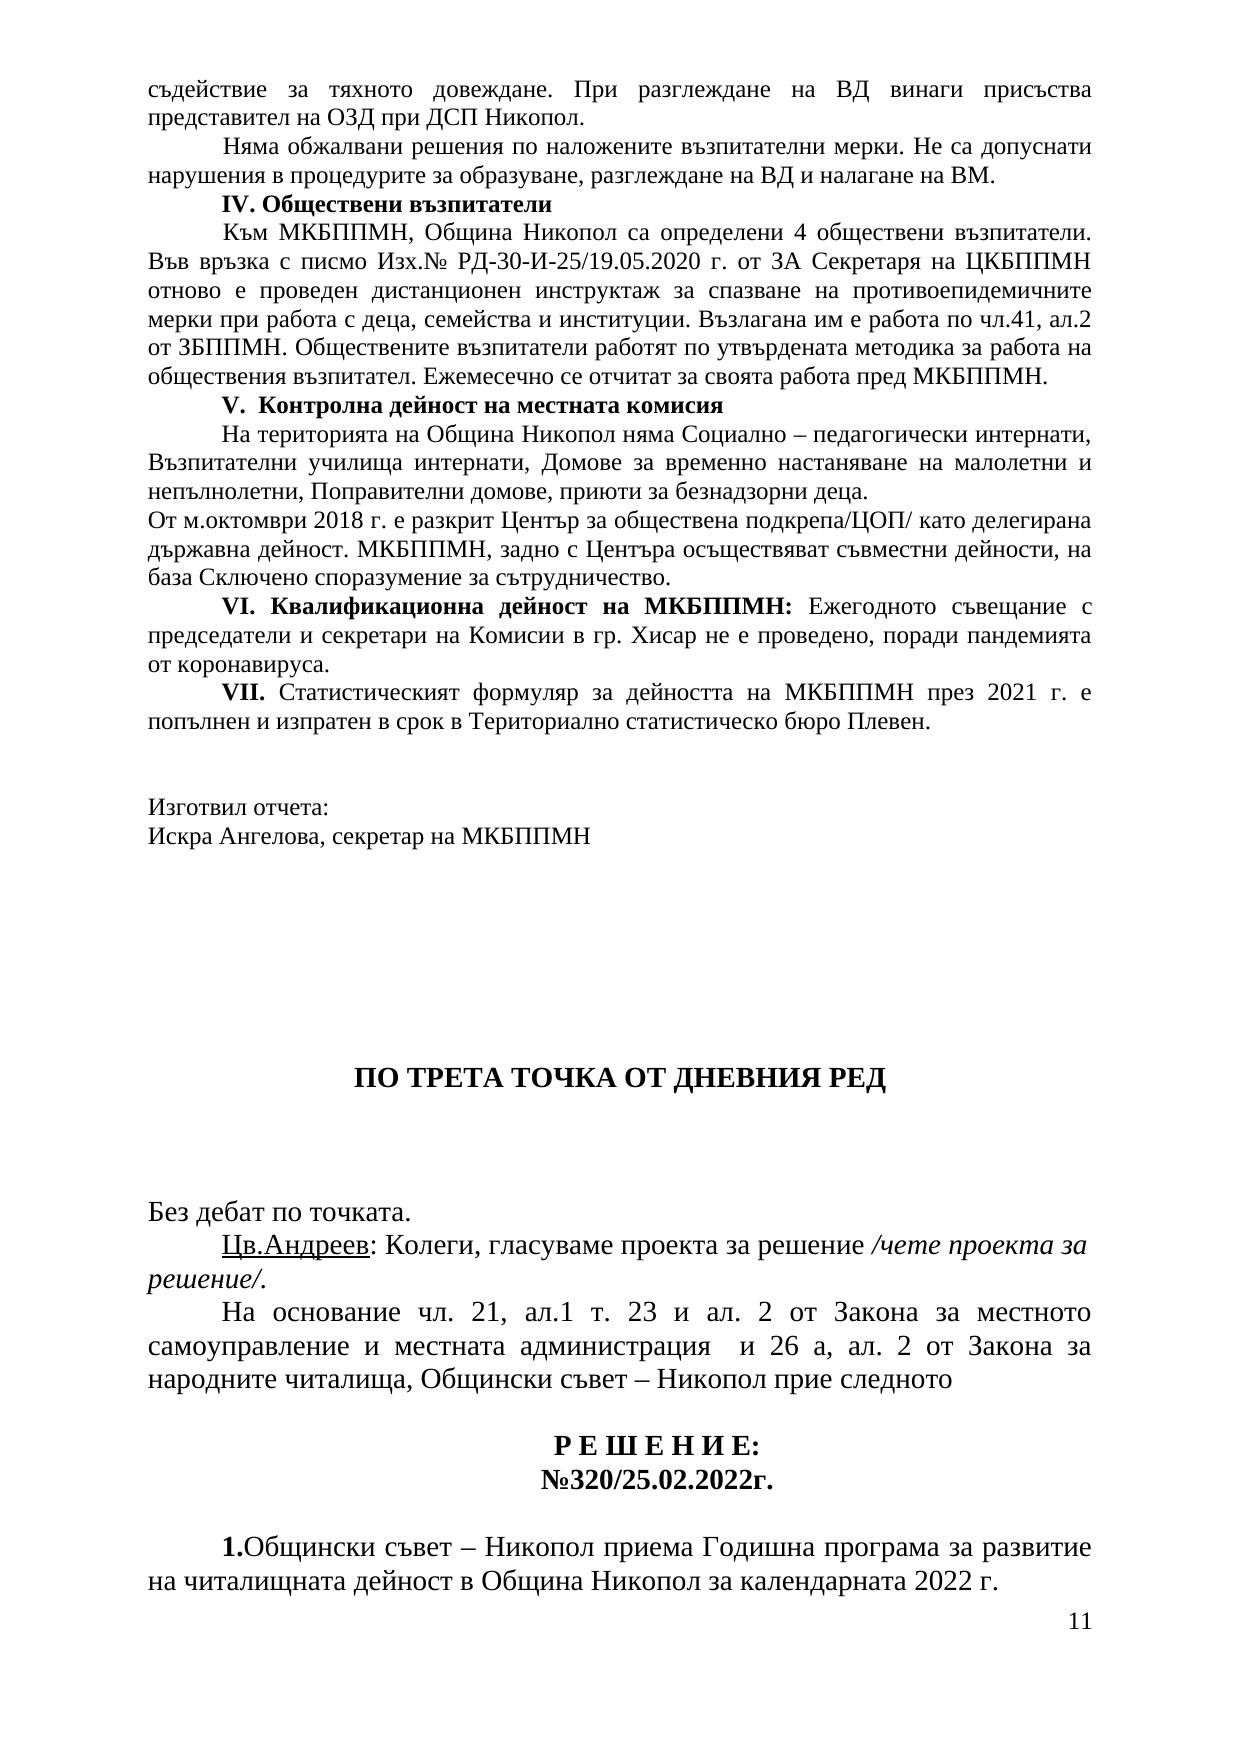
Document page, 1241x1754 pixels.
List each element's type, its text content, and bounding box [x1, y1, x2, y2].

text №320/25.02.2022г. [148, 1462, 1093, 1496]
text На основание чл. 21, ал.1 т. 23 и ал. 2 от Закона за местното самоуправление и местната администрация и 26 а, ал. 2 от Закона за народните читалища, Общински съвет – Никопол прие следното [148, 1294, 1093, 1395]
text ІV. Обществени възпитатели [148, 189, 1093, 217]
text Към МКБППМН, Община Никопол са определени 4 обществени възпитатели. Във връзка с писмо Изх.№ РД-30-И-25/19.05.2020 г. от ЗА Секретаря на ЦКБППМН отново е проведен дистанционен инструктаж за спазване на противоепидемичните мерки при работа с деца, семейства и институции. Възлагана им е работа по чл.41, ал.2 от ЗБППМН. Обществените възпитатели работят по утвърдената методика за работа на обществения възпитател. Ежемесечно се отчитат за своята работа пред МКБППМН. [148, 217, 1093, 390]
text ПО ТРЕТА ТОЧКА ОТ ДНЕВНИЯ РЕД [148, 1060, 1093, 1093]
text Няма обжалвани решения по наложените възпитателни мерки. Не са допуснати нарушения в процедурите за образуване, разглеждане на ВД и налагане на ВМ. [148, 131, 1093, 189]
text Изготвил отчета: [148, 792, 1093, 821]
text Без дебат по точката. [148, 1194, 1093, 1227]
text VІІ. Статистическият формуляр за дейността на МКБППМН през 2021 г. е попълнен и изпратен в срок в Териториално статистическо бюро Плевен. [148, 677, 1093, 735]
text Р Е Ш Е Н И Е: [148, 1428, 1093, 1462]
text От м.октомври 2018 г. е разкрит Център за обществена подкрепа/ЦОП/ като делегирана държавна дейност. МКБППМН, задно с Центъра осъществяват съвместни дейности, на база Сключено споразумение за сътрудничество. [148, 505, 1093, 591]
text съдействие за тяхното довеждане. При разглеждане на ВД винаги присъства представител на ОЗД при ДСП Никопол. [148, 74, 1093, 131]
text 1.Общински съвет – Никопол приема Годишна програма за развитие на читалищната дейност в Община Никопол за календарната 2022 г. [148, 1529, 1093, 1596]
text V. Контролна дейност на местната комисия [148, 390, 1093, 419]
text VІ. Квалификационна дейност на МКБППМН: Ежегодното съвещание с председатели и секретари на Комисии в гр. Хисар не е проведено, поради пандемията от коронавируса. [148, 591, 1093, 677]
text Искра Ангелова, секретар на МКБППМН [148, 821, 1093, 850]
text Цв.Андреев: Колеги, гласуваме проекта за решение /чете проекта за решение/. [148, 1227, 1090, 1294]
text На територията на Община Никопол няма Социално – педагогически интернати, Възпитателни училища интернати, Домове за временно настаняване на малолетни и непълнолетни, Поправителни домове, приюти за безнадзорни деца. [148, 419, 1093, 505]
